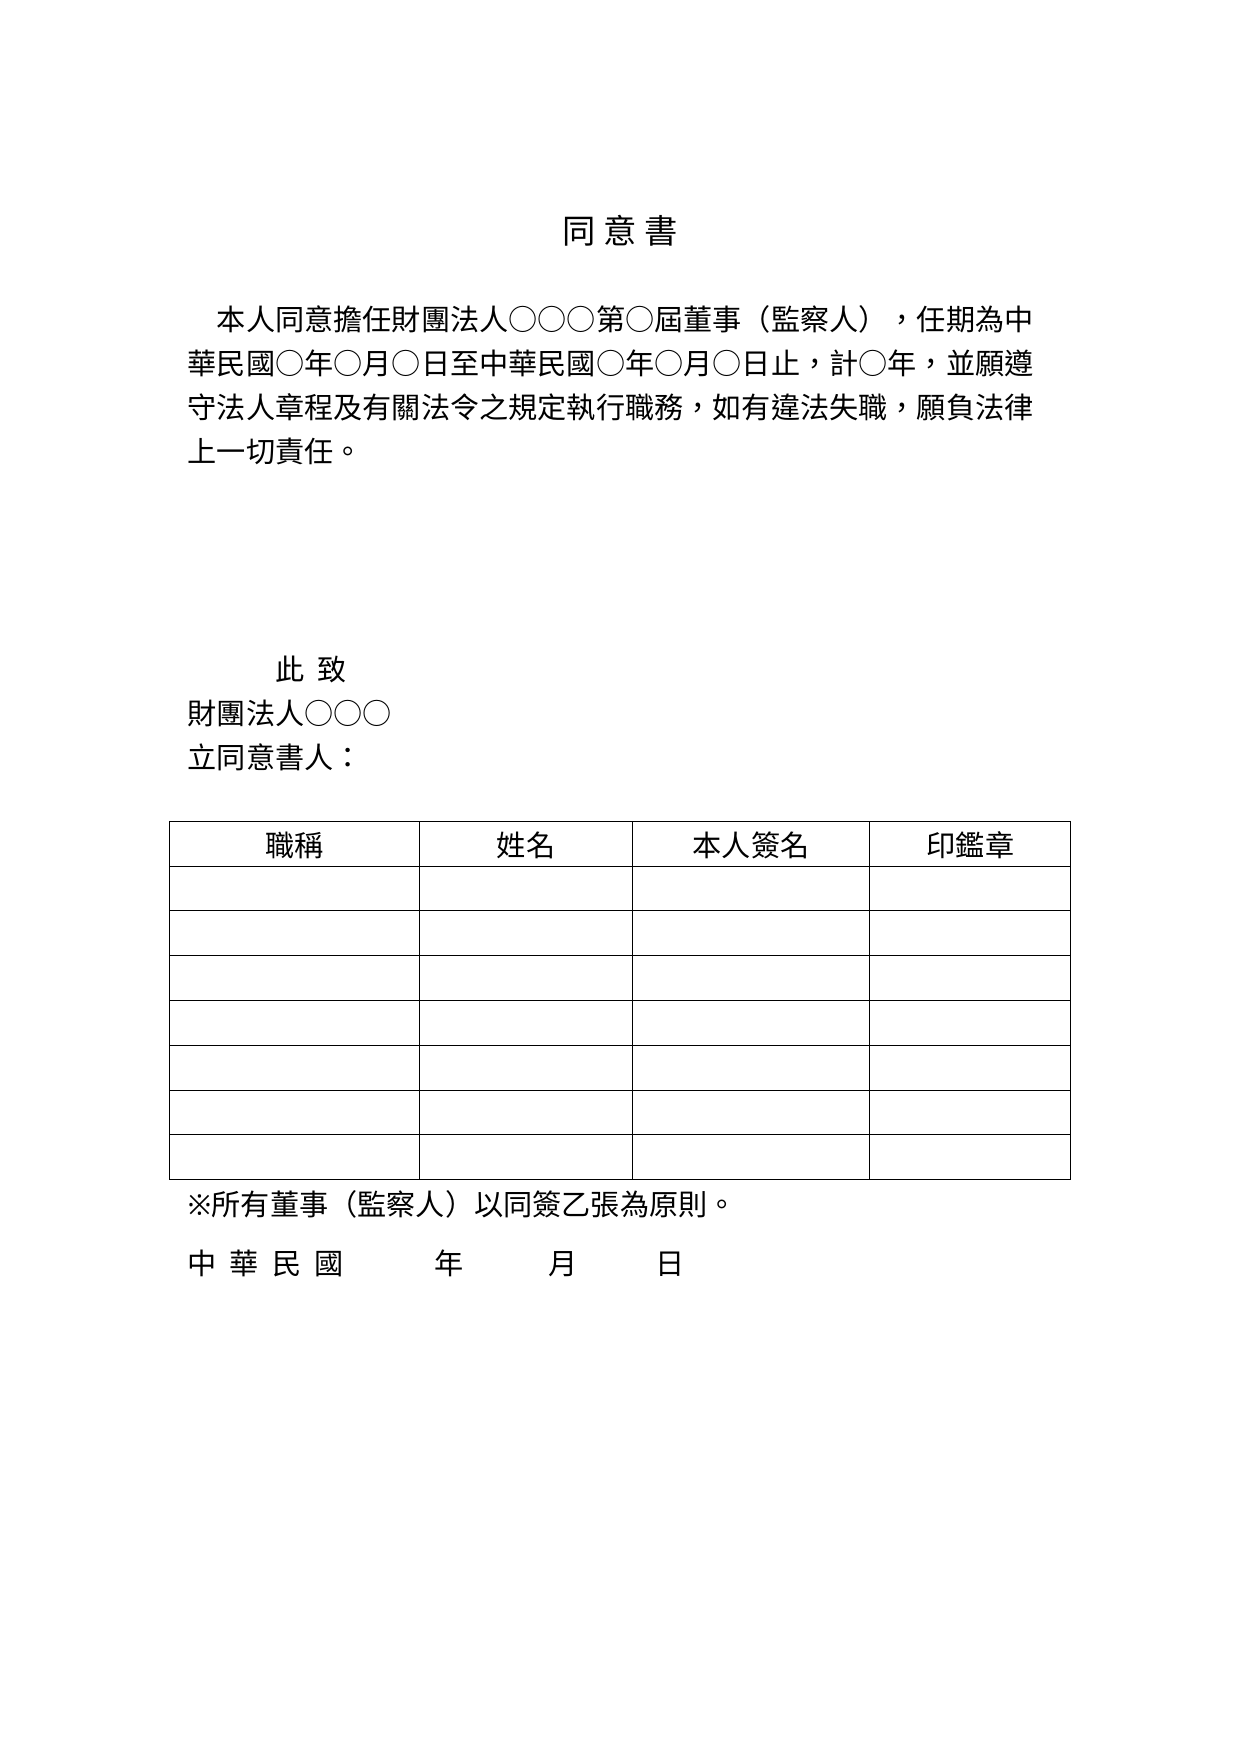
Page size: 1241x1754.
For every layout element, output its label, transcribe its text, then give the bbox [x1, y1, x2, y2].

table_cell [633, 956, 869, 1000]
text 財團法人○○○ [187, 689, 1053, 733]
table_header 本人簽名 [633, 822, 869, 866]
text 立同意書人： [187, 733, 1053, 777]
table_cell [633, 911, 869, 955]
table_cell [633, 1091, 869, 1134]
table_cell [420, 911, 632, 955]
table_cell [170, 1046, 419, 1089]
table_header 印鑑章 [870, 822, 1070, 866]
table_cell [170, 1091, 419, 1134]
text 中 華 民 國 年 月 日 [187, 1224, 1053, 1299]
table_header 職稱 [170, 822, 419, 866]
table_header 姓名 [420, 822, 632, 866]
table_cell [870, 1135, 1070, 1179]
table_cell [420, 1001, 632, 1045]
table_cell [170, 867, 419, 910]
table_cell [870, 1001, 1070, 1045]
table_cell [870, 956, 1070, 1000]
text ※所有董事（監察人）以同簽乙張為原則。 [187, 1180, 1053, 1224]
text 同 意 書 [187, 208, 1053, 252]
table_cell [870, 911, 1070, 955]
text 此 致 [187, 646, 1053, 689]
table_cell [870, 1046, 1070, 1089]
table_cell [170, 956, 419, 1000]
table_cell [633, 1135, 869, 1179]
table_cell [420, 1135, 632, 1179]
table_cell [870, 1091, 1070, 1134]
table_cell [633, 867, 869, 910]
table_cell [170, 1135, 419, 1179]
table_cell [420, 1046, 632, 1089]
table_cell [420, 867, 632, 910]
table_cell [420, 1091, 632, 1134]
table_cell [170, 1001, 419, 1045]
table_cell [170, 911, 419, 955]
table_cell [870, 867, 1070, 910]
table_cell [420, 956, 632, 1000]
table_cell [633, 1046, 869, 1089]
table_cell [633, 1001, 869, 1045]
text 本人同意擔任財團法人○○○第○屆董事（監察人），任期為中華民國○年○月○日至中華民國○年○月○日止，計○年，並願遵守法人章程及有關法令之規定執行職務，如有違法失職，願負法律上一切責任。 [187, 296, 1053, 471]
